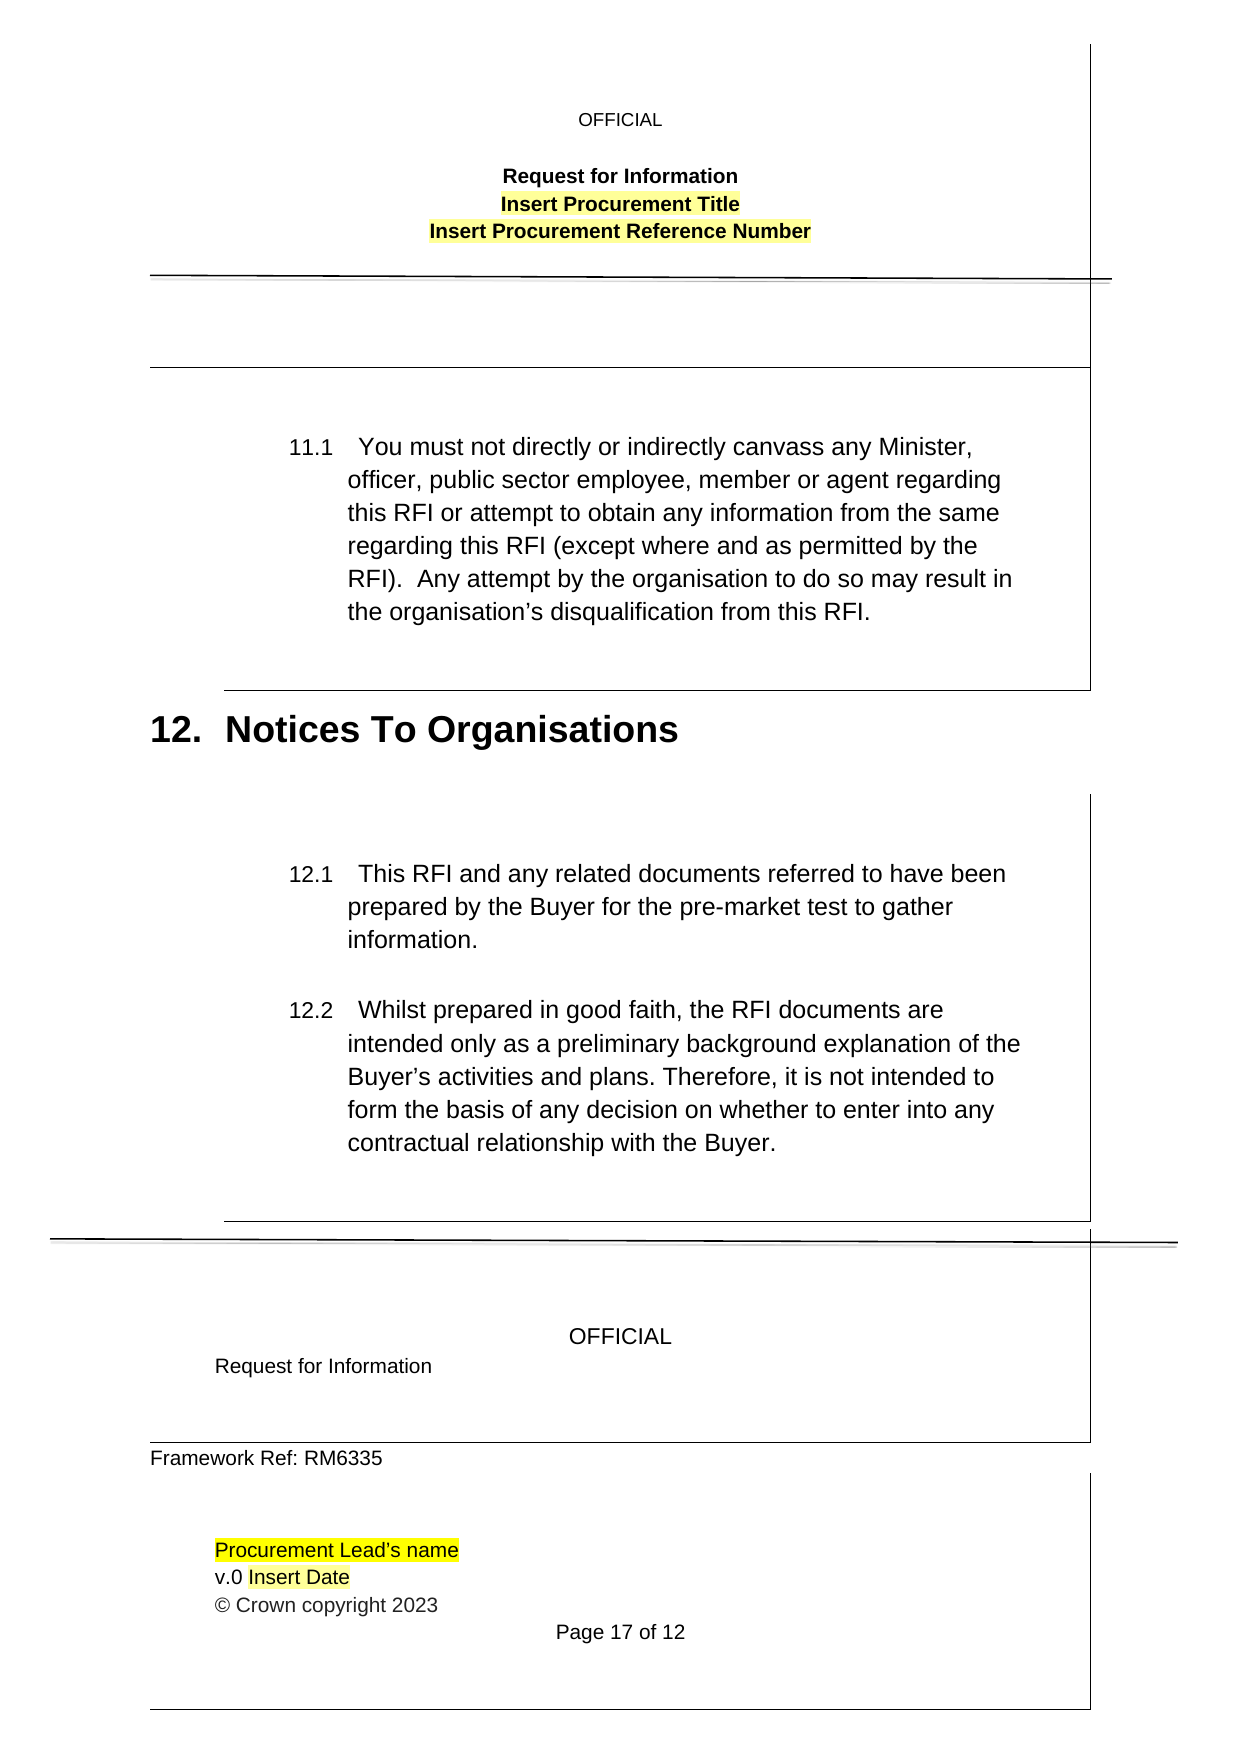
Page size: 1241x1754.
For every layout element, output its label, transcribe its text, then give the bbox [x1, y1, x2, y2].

list This RFI and any related documents referred to have been prepared by the Buyer for the pre-market test to gather information. [224, 794, 1090, 931]
list Whilst prepared in good faith, the RFI documents are intended only as a preliminary background explanation of the Buyer’s activities and plans. Therefore, it is not intended to form the basis of any decision on whether to enter into any contractual relationship with the Buyer. [224, 931, 1091, 1221]
subtitle Notices To Organisations [150, 707, 1091, 750]
list You must not directly or indirectly canvass any Minister, officer, public sector employee, member or agent regarding this RFI or attempt to obtain any information from the same regarding this RFI (except where and as permitted by the RFI). Any attempt by the organisation to do so may result in the organisation’s disqualification from this RFI. [224, 367, 1091, 690]
